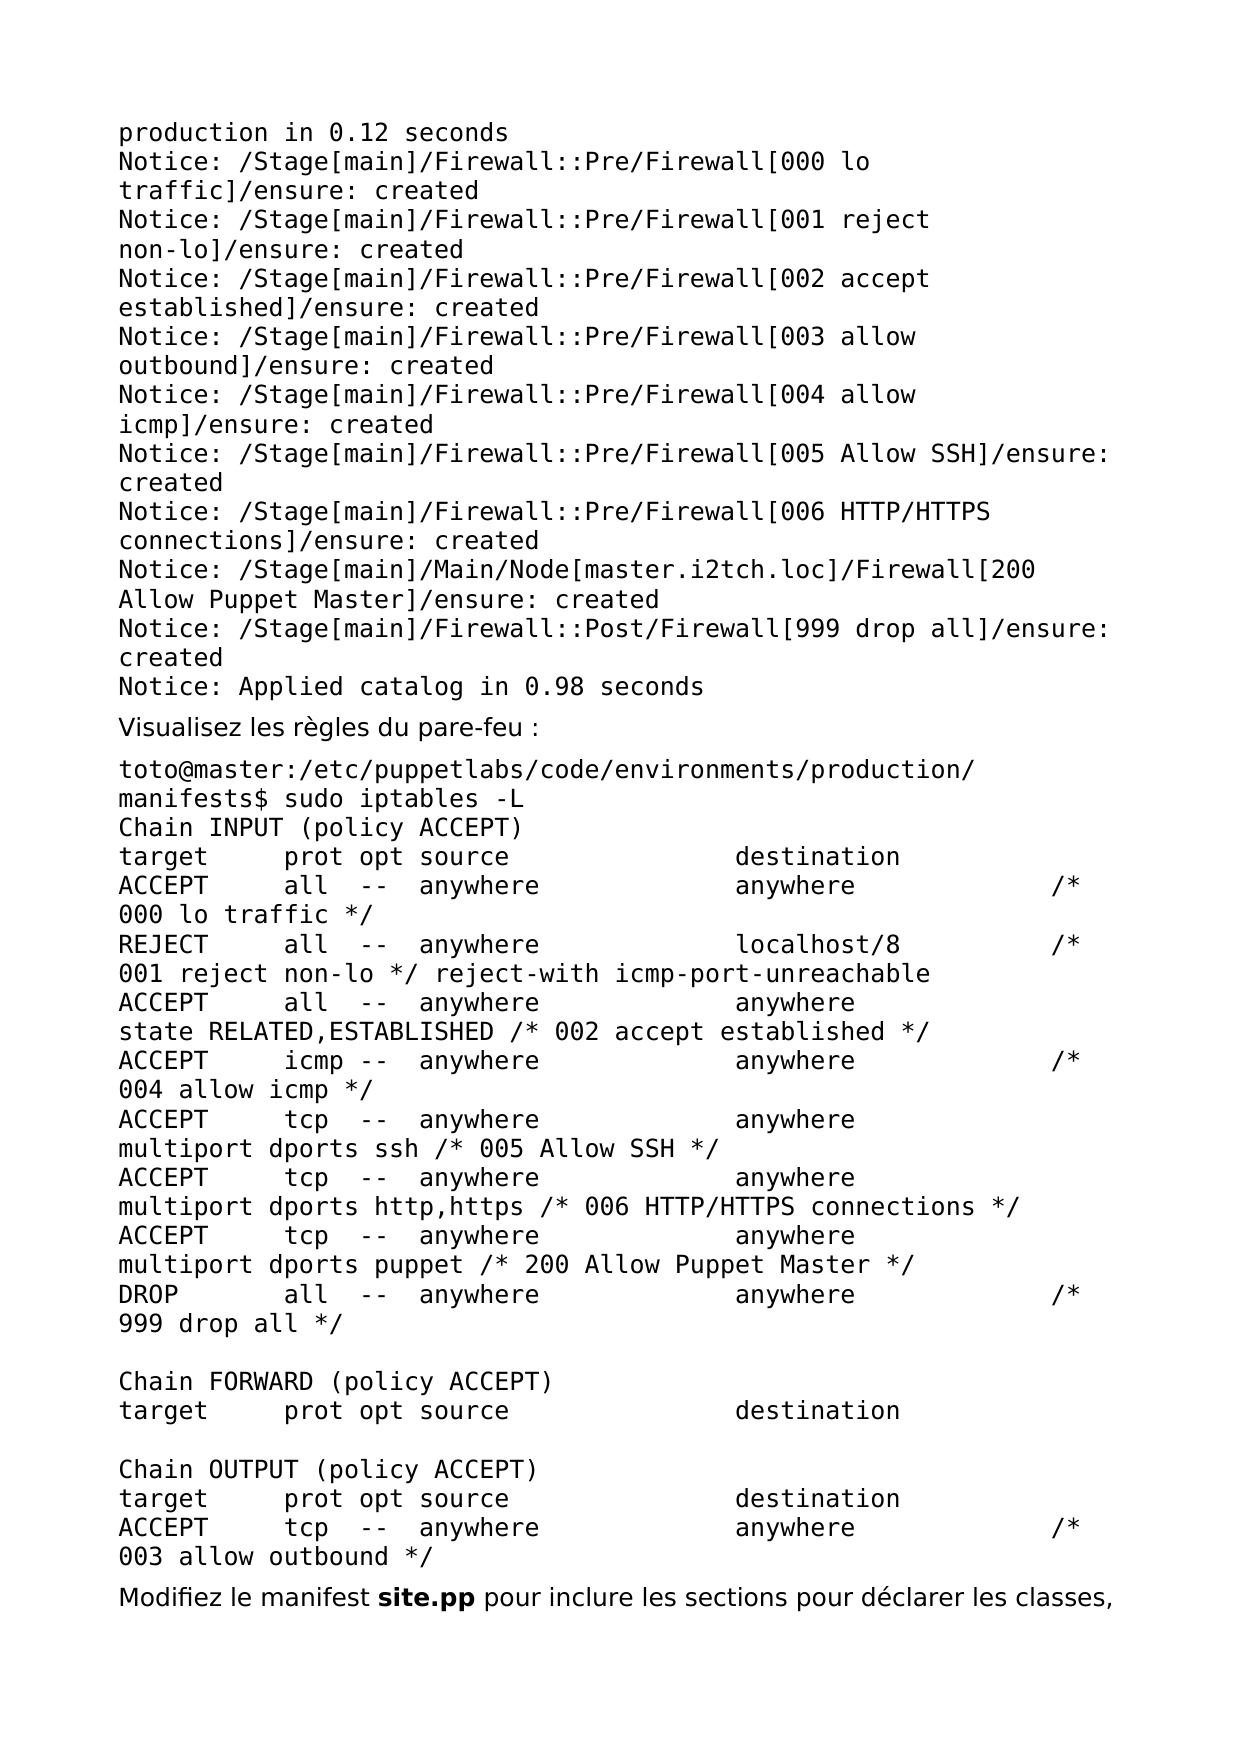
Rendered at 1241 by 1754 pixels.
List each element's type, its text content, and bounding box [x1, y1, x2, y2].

text production in 0.12 seconds Notice: /Stage[main]/Firewall::Pre/Firewall[000 lo traffic]/ensure: created Notice: /Stage[main]/Firewall::Pre/Firewall[001 reject non-lo]/ensure: created Notice: /Stage[main]/Firewall::Pre/Firewall[002 accept established]/ensure: created Notice: /Stage[main]/Firewall::Pre/Firewall[003 allow outbound]/ensure: created Notice: /Stage[main]/Firewall::Pre/Firewall[004 allow icmp]/ensure: created Notice: /Stage[main]/Firewall::Pre/Firewall[005 Allow SSH]/ensure: created Notice: /Stage[main]/Firewall::Pre/Firewall[006 HTTP/HTTPS connections]/ensure: created Notice: /Stage[main]/Main/Node[master.i2tch.loc]/Firewall[200 Allow Puppet Master]/ensure: created Notice: /Stage[main]/Firewall::Post/Firewall[999 drop all]/ensure: created Notice: Applied catalog in 0.98 seconds [118, 118, 1122, 701]
text Visualisez les règles du pare-feu : [118, 713, 1122, 742]
text Modifiez le manifest site.pp pour inclure les sections pour déclarer les classes, [118, 1583, 1122, 1612]
text toto@master:/etc/puppetlabs/code/environments/production/manifests$ sudo iptables -L Chain INPUT (policy ACCEPT) target prot opt source destination ACCEPT all -- anywhere anywhere /* 000 lo traffic */ REJECT all -- anywhere localhost/8 /* 001 reject non-lo */ reject-with icmp-port-unreachable ACCEPT all -- anywhere anywhere state RELATED,ESTABLISHED /* 002 accept established */ ACCEPT icmp -- anywhere anywhere /* 004 allow icmp */ ACCEPT tcp -- anywhere anywhere multiport dports ssh /* 005 Allow SSH */ ACCEPT tcp -- anywhere anywhere multiport dports http,https /* 006 HTTP/HTTPS connections */ ACCEPT tcp -- anywhere anywhere multiport dports puppet /* 200 Allow Puppet Master */ DROP all -- anywhere anywhere /* 999 drop all */ Chain FORWARD (policy ACCEPT) target prot opt source destination Chain OUTPUT (policy ACCEPT) target prot opt source destination ACCEPT tcp -- anywhere anywhere /* 003 allow outbound */ [118, 755, 1122, 1572]
